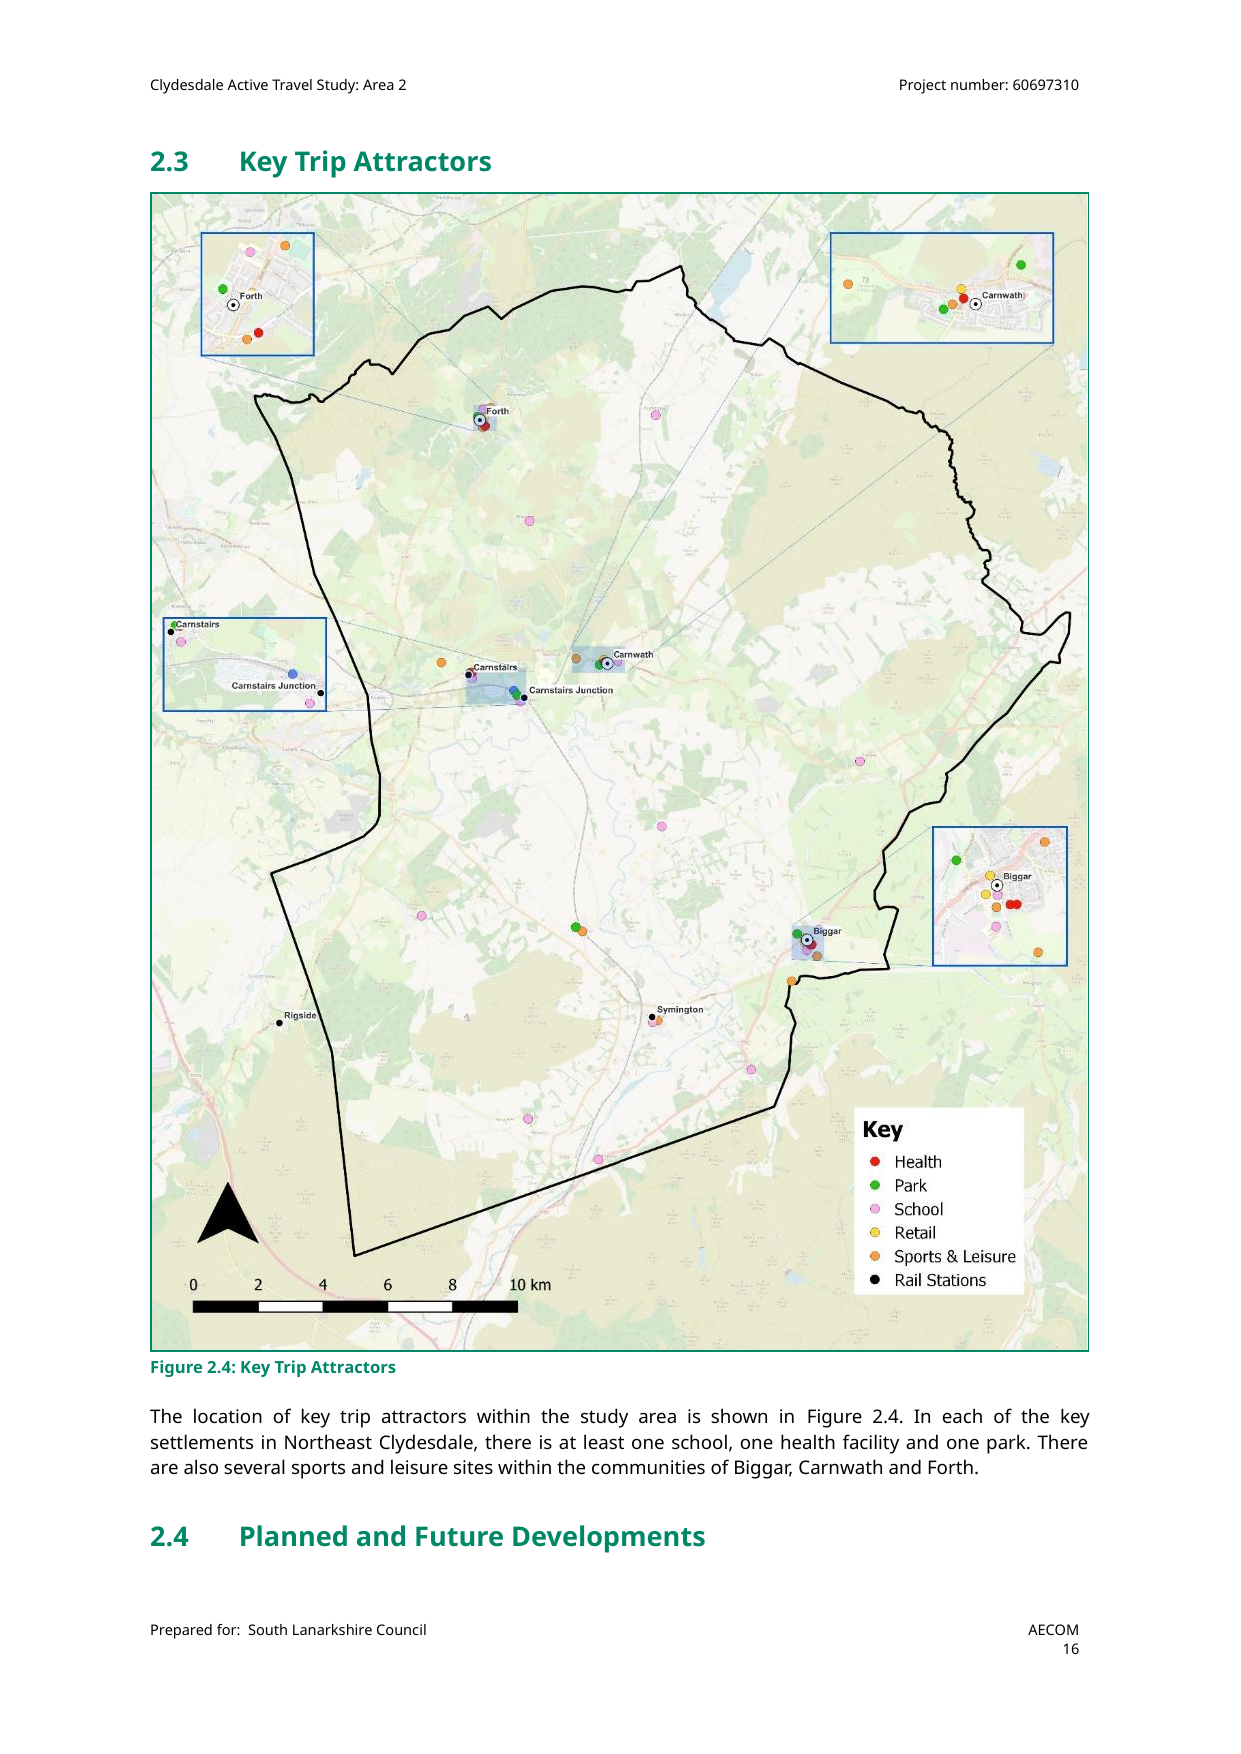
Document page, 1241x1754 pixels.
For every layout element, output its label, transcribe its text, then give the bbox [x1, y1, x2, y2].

subtitle Planned and Future Developments [150, 1517, 1090, 1554]
text Figure 2.4: Key Trip Attractors [150, 1356, 1090, 1378]
text The location of key trip attractors within the study area is shown in Figure 2.4. In each of the key settlements in Northeast Clydesdale, there is at least one school, one health facility and one park. There are also several sports and leisure sites within the communities of Biggar, Carnwath and Forth. [150, 1403, 1090, 1480]
subtitle Key Trip Attractors [150, 143, 1090, 180]
